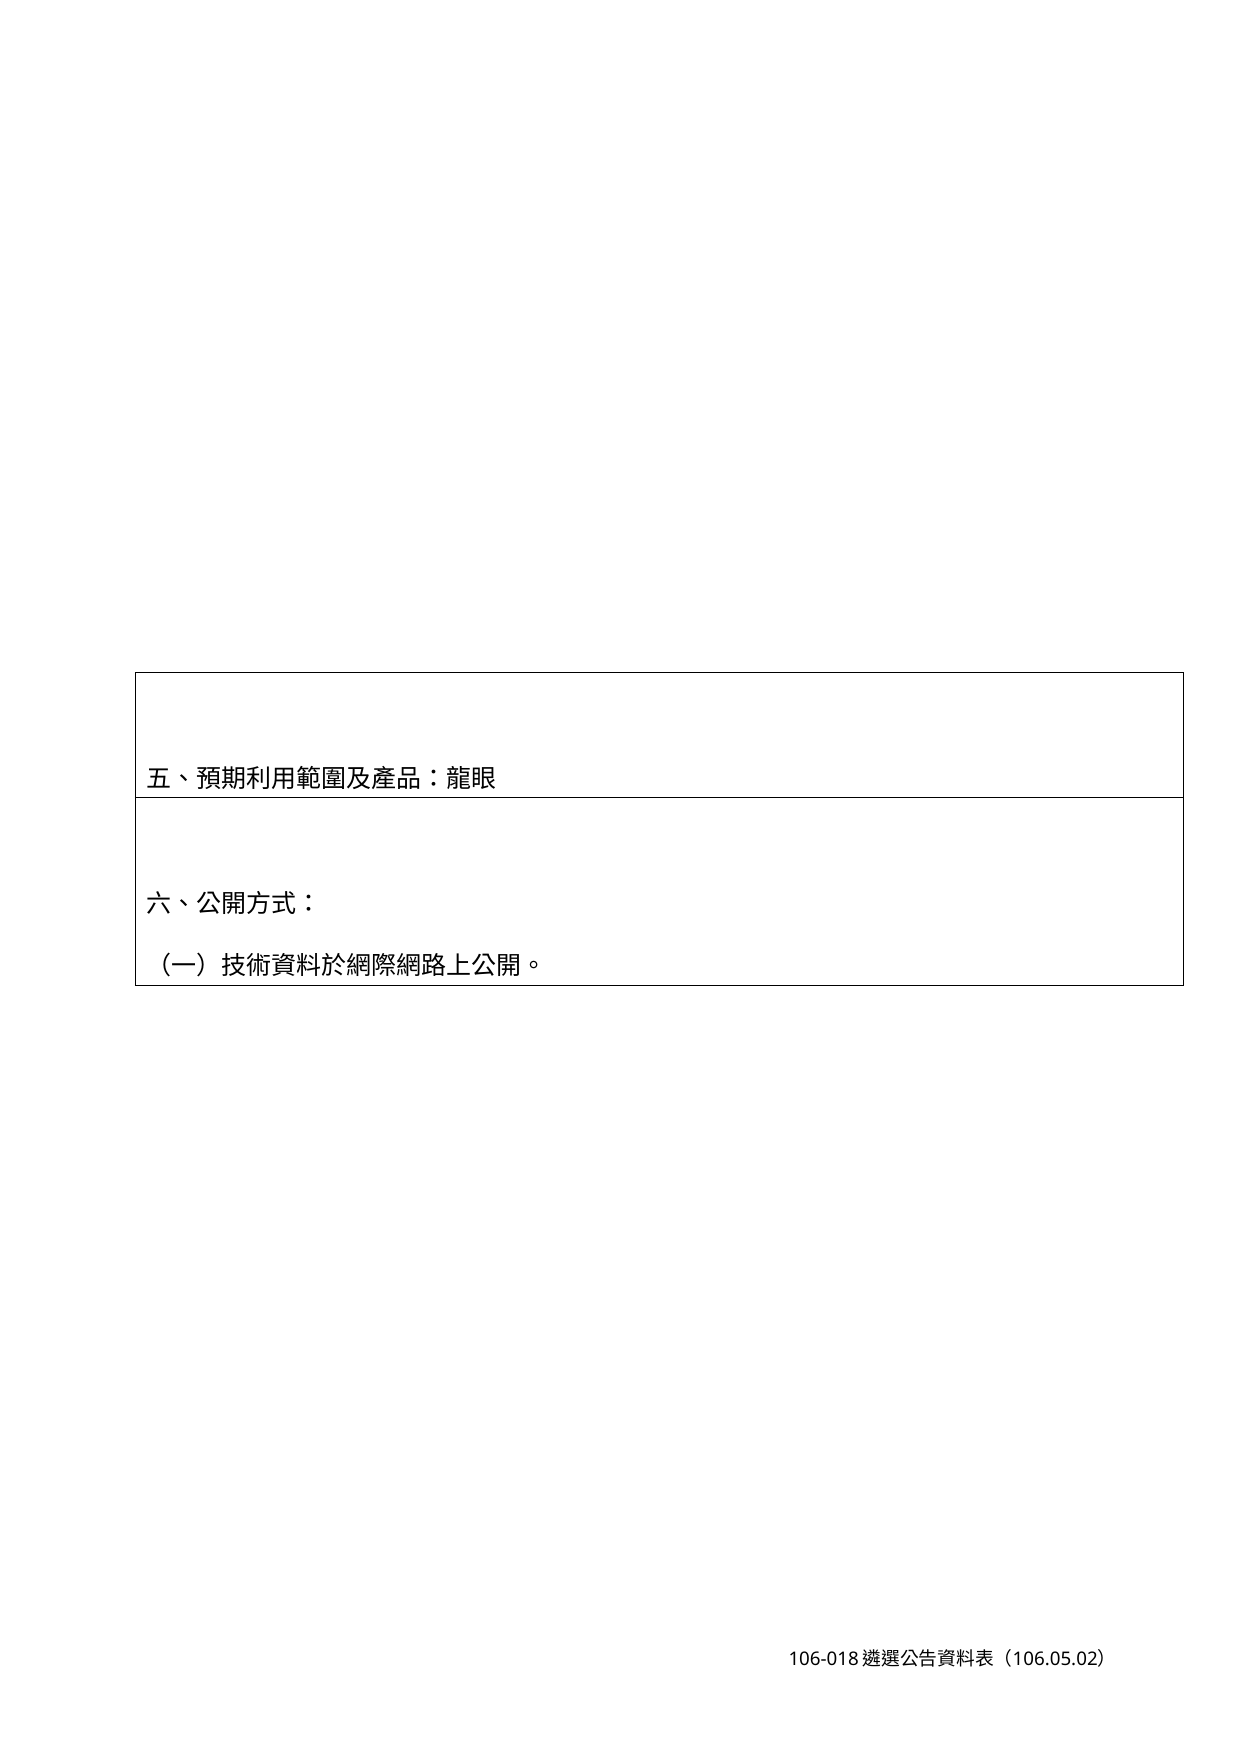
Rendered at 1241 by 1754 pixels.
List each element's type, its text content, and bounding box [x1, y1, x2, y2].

table_cell 六、公開方式： （一）技術資料於網際網路上公開。 [136, 798, 1183, 984]
table_cell 五、預期利用範圍及產品：龍眼 [136, 673, 1183, 797]
